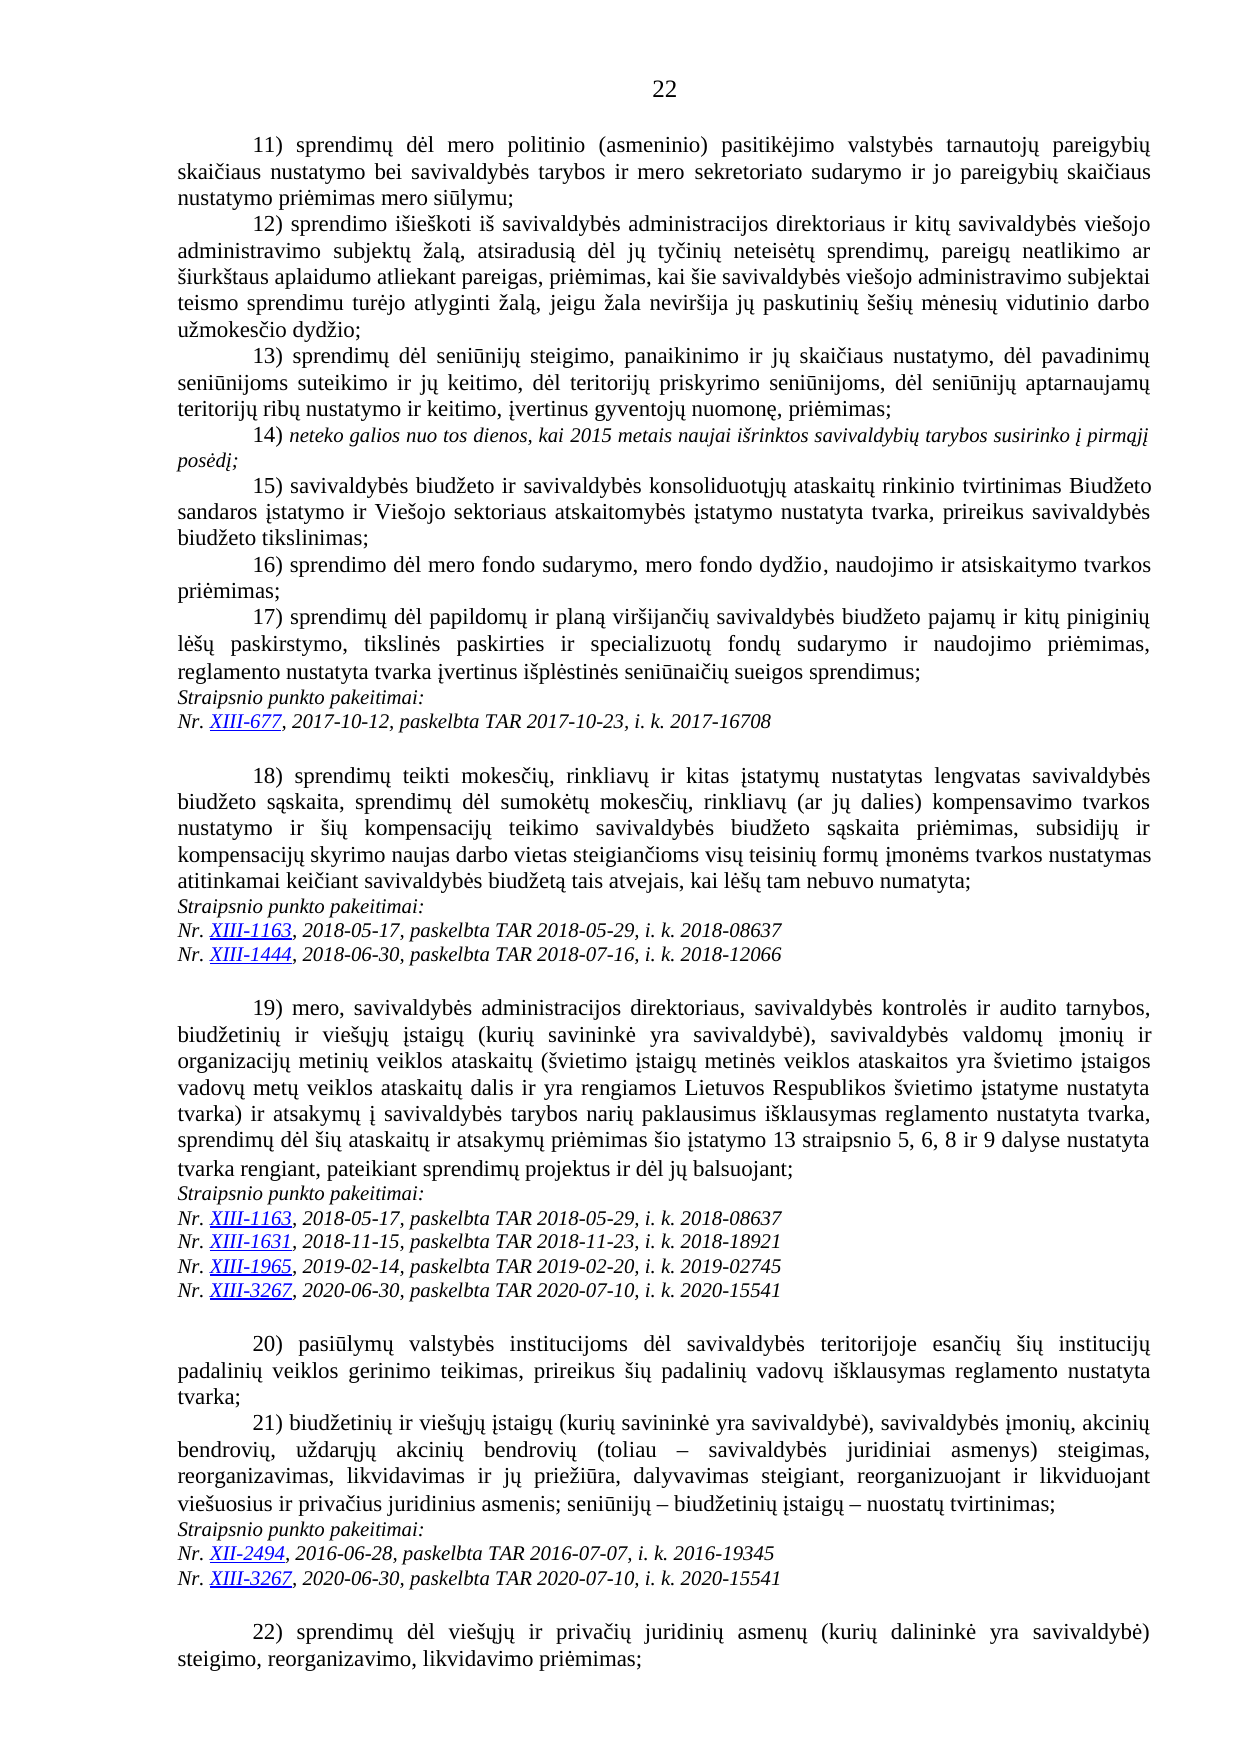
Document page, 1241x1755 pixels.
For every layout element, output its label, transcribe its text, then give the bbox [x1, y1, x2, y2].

text Nr. XIII-1965, 2019-02-14, paskelbta TAR 2019-02-20, i. k. 2019-02745 [177, 1253, 1152, 1278]
text 17) sprendimų dėl papildomų ir planą viršijančių savivaldybės biudžeto pajamų ir kitų piniginių lėšų paskirstymo, tikslinės paskirties ir specializuotų fondų sudarymo ir naudojimo priėmimas, reglamento nustatyta tvarka įvertinus išplėstinės seniūnaičių sueigos sprendimus; [177, 603, 1152, 685]
text 12) sprendimo išieškoti iš savivaldybės administracijos direktoriaus ir kitų savivaldybės viešojo administravimo subjektų žalą, atsiradusią dėl jų tyčinių neteisėtų sprendimų, pareigų neatlikimo ar šiurkštaus aplaidumo atliekant pareigas, priėmimas, kai šie savivaldybės viešojo administravimo subjektai teismo sprendimu turėjo atlyginti žalą, jeigu žala neviršija jų paskutinių šešių mėnesių vidutinio darbo užmokesčio dydžio; [177, 210, 1152, 342]
text 18) sprendimų teikti mokesčių, rinkliavų ir kitas įstatymų nustatytas lengvatas savivaldybės biudžeto sąskaita, sprendimų dėl sumokėtų mokesčių, rinkliavų (ar jų dalies) kompensavimo tvarkos nustatymo ir šių kompensacijų teikimo savivaldybės biudžeto sąskaita priėmimas, subsidijų ir kompensacijų skyrimo naujas darbo vietas steigiančioms visų teisinių formų įmonėms tvarkos nustatymas atitinkamai keičiant savivaldybės biudžetą tais atvejais, kai lėšų tam nebuvo numatyta; [177, 762, 1152, 893]
text Nr. XIII-1163, 2018-05-17, paskelbta TAR 2018-05-29, i. k. 2018-08637 [177, 1205, 1152, 1229]
text 16) sprendimo dėl mero fondo sudarymo, mero fondo dydžio, naudojimo ir atsiskaitymo tvarkos priėmimas; [177, 551, 1152, 603]
text 20) pasiūlymų valstybės institucijoms dėl savivaldybės teritorijoje esančių šių institucijų padalinių veiklos gerinimo teikimas, prireikus šių padalinių vadovų išklausymas reglamento nustatyta tvarka; [177, 1330, 1152, 1409]
text 14) neteko galios nuo tos dienos, kai 2015 metais naujai išrinktos savivaldybių tarybos susirinko į pirmąjį posėdį; [177, 421, 1152, 472]
text Straipsnio punkto pakeitimai: [177, 1517, 1152, 1541]
text 13) sprendimų dėl seniūnijų steigimo, panaikinimo ir jų skaičiaus nustatymo, dėl pavadinimų seniūnijoms suteikimo ir jų keitimo, dėl teritorijų priskyrimo seniūnijoms, dėl seniūnijų aptarnaujamų teritorijų ribų nustatymo ir keitimo, įvertinus gyventojų nuomonę, priėmimas; [177, 342, 1152, 421]
text 22) sprendimų dėl viešųjų ir privačių juridinių asmenų (kurių dalininkė yra savivaldybė) steigimo, reorganizavimo, likvidavimo priėmimas; [177, 1618, 1152, 1671]
text Straipsnio punkto pakeitimai: [177, 685, 1152, 709]
text Nr. XIII-1631, 2018-11-15, paskelbta TAR 2018-11-23, i. k. 2018-18921 [177, 1229, 1152, 1253]
text Nr. XIII-3267, 2020-06-30, paskelbta TAR 2020-07-10, i. k. 2020-15541 [177, 1565, 1152, 1589]
text Nr. XII-2494, 2016-06-28, paskelbta TAR 2016-07-07, i. k. 2016-19345 [177, 1541, 1152, 1565]
text Nr. XIII-1444, 2018-06-30, paskelbta TAR 2018-07-16, i. k. 2018-12066 [177, 942, 1152, 966]
text 11) sprendimų dėl mero politinio (asmeninio) pasitikėjimo valstybės tarnautojų pareigybių skaičiaus nustatymo bei savivaldybės tarybos ir mero sekretoriato sudarymo ir jo pareigybių skaičiaus nustatymo priėmimas mero siūlymu; [177, 131, 1152, 210]
text 19) mero, savivaldybės administracijos direktoriaus, savivaldybės kontrolės ir audito tarnybos, biudžetinių ir viešųjų įstaigų (kurių savininkė yra savivaldybė), savivaldybės valdomų įmonių ir organizacijų metinių veiklos ataskaitų (švietimo įstaigų metinės veiklos ataskaitos yra švietimo įstaigos vadovų metų veiklos ataskaitų dalis ir yra rengiamos Lietuvos Respublikos švietimo įstatyme nustatyta tvarka) ir atsakymų į savivaldybės tarybos narių paklausimus išklausymas reglamento nustatyta tvarka, sprendimų dėl šių ataskaitų ir atsakymų priėmimas šio įstatymo 13 straipsnio 5, 6, 8 ir 9 dalyse nustatyta tvarka rengiant, pateikiant sprendimų projektus ir dėl jų balsuojant; [177, 994, 1152, 1181]
text Nr. XIII-1163, 2018-05-17, paskelbta TAR 2018-05-29, i. k. 2018-08637 [177, 918, 1152, 942]
text 15) savivaldybės biudžeto ir savivaldybės konsoliduotųjų ataskaitų rinkinio tvirtinimas Biudžeto sandaros įstatymo ir Viešojo sektoriaus atskaitomybės įstatymo nustatyta tvarka, prireikus savivaldybės biudžeto tikslinimas; [177, 472, 1152, 551]
text Nr. XIII-3267, 2020-06-30, paskelbta TAR 2020-07-10, i. k. 2020-15541 [177, 1278, 1152, 1302]
text 21) biudžetinių ir viešųjų įstaigų (kurių savininkė yra savivaldybė), savivaldybės įmonių, akcinių bendrovių, uždarųjų akcinių bendrovių (toliau – savivaldybės juridiniai asmenys) steigimas, reorganizavimas, likvidavimas ir jų priežiūra, dalyvavimas steigiant, reorganizuojant ir likviduojant viešuosius ir privačius juridinius asmenis; seniūnijų – biudžetinių įstaigų – nuostatų tvirtinimas; [177, 1409, 1152, 1517]
text Straipsnio punkto pakeitimai: [177, 893, 1152, 918]
text Nr. XIII-677, 2017-10-12, paskelbta TAR 2017-10-23, i. k. 2017-16708 [177, 709, 1152, 733]
text Straipsnio punkto pakeitimai: [177, 1181, 1152, 1205]
